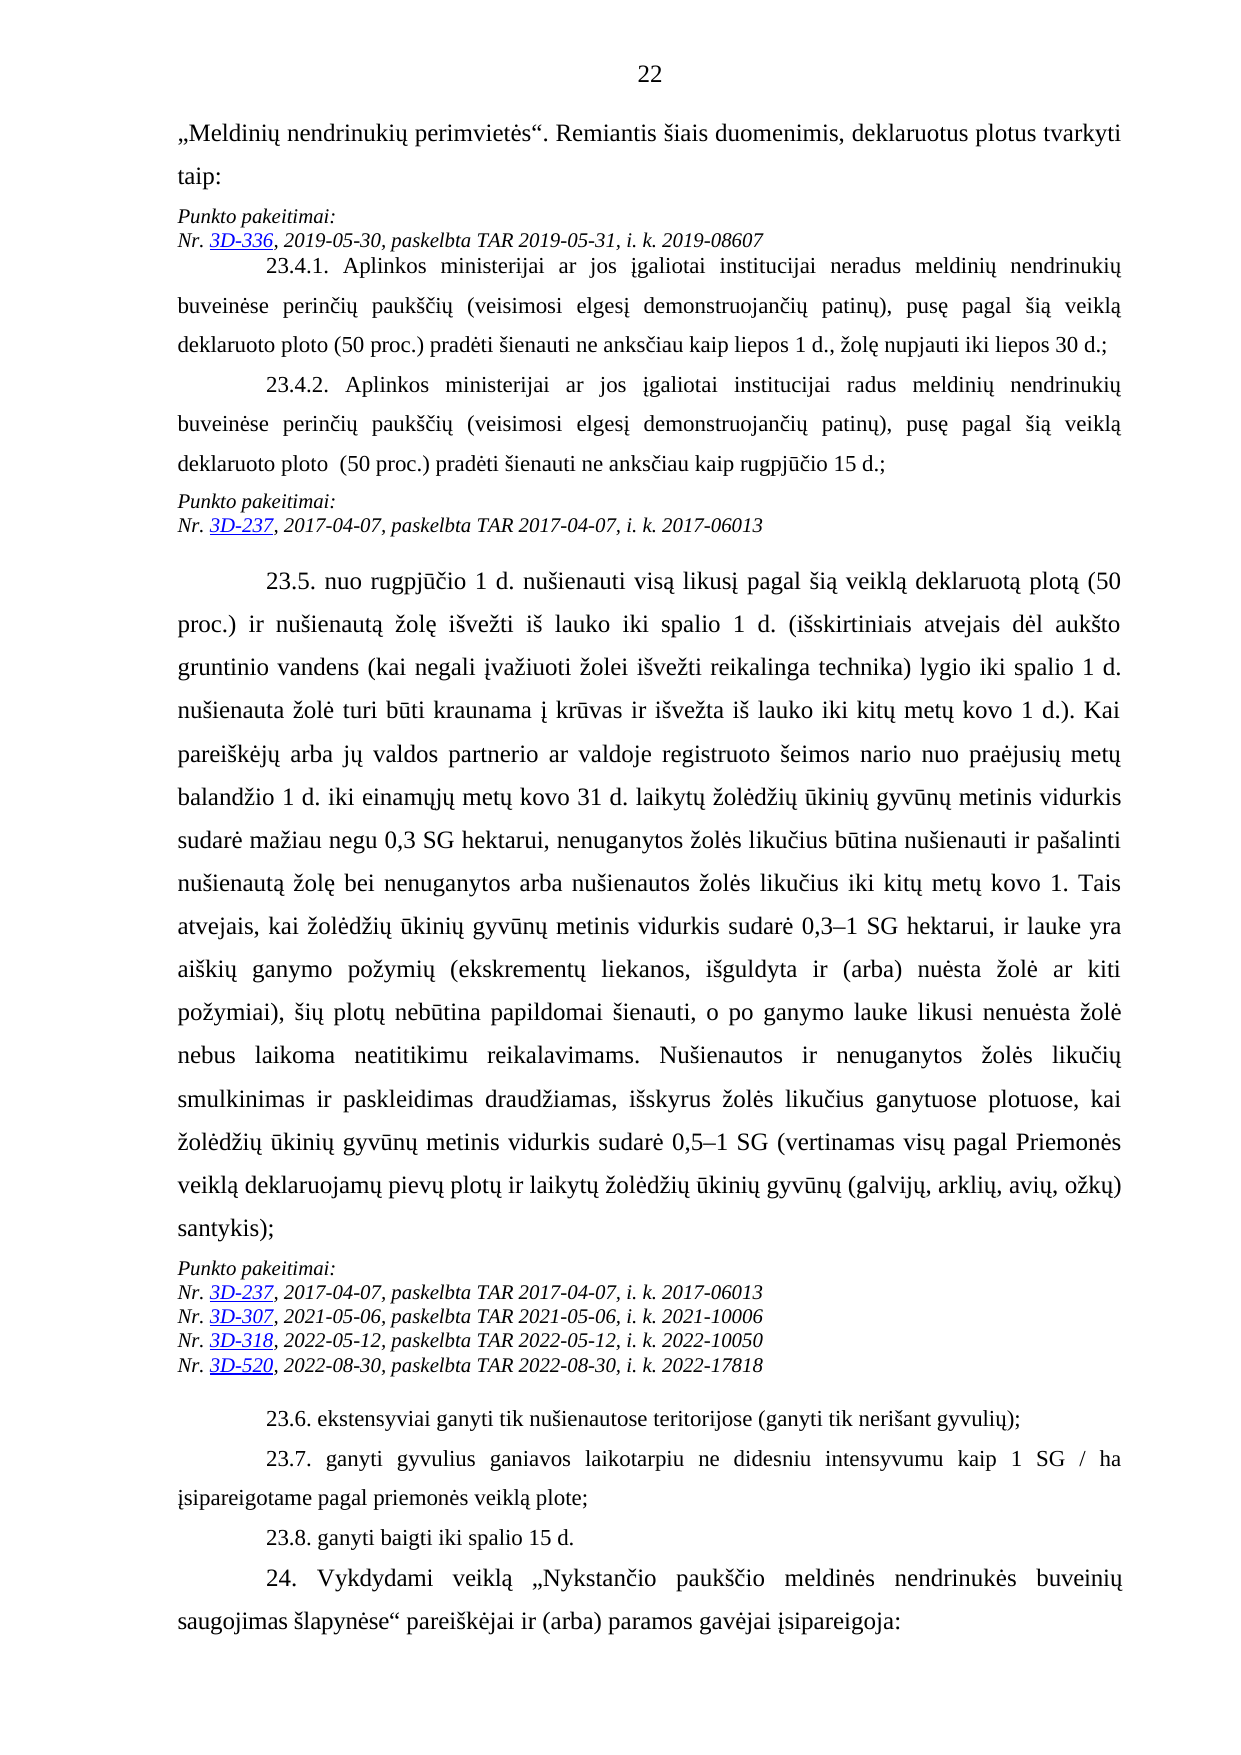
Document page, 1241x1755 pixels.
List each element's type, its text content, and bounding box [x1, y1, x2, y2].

text 23.6. ekstensyviai ganyti tik nušienautose teritorijose (ganyti tik nerišant gyvulių); [177, 1405, 1122, 1432]
text 23.7. ganyti gyvulius ganiavos laikotarpiu ne didesniu intensyvumu kaip 1 SG / ha įsipareigotame pagal priemonės veiklą plote; [177, 1445, 1122, 1511]
text „Meldinių nendrinukių perimvietės“. Remiantis šiais duomenimis, deklaruotus plotus tvarkyti taip: [177, 118, 1122, 190]
text Nr. 3D-318, 2022-05-12, paskelbta TAR 2022-05-12, i. k. 2022-10050 [177, 1328, 1122, 1352]
text Nr. 3D-237, 2017-04-07, paskelbta TAR 2017-04-07, i. k. 2017-06013 [177, 513, 1122, 537]
text Nr. 3D-520, 2022-08-30, paskelbta TAR 2022-08-30, i. k. 2022-17818 [177, 1352, 1122, 1377]
text 24. Vykdydami veiklą „Nykstančio paukščio meldinės nendrinukės buveinių saugojimas šlapynėse“ pareiškėjai ir (arba) paramos gavėjai įsipareigoja: [177, 1563, 1122, 1635]
text Nr. 3D-237, 2017-04-07, paskelbta TAR 2017-04-07, i. k. 2017-06013 [177, 1280, 1122, 1304]
text Nr. 3D-307, 2021-05-06, paskelbta TAR 2021-05-06, i. k. 2021-10006 [177, 1304, 1122, 1328]
text Nr. 3D-336, 2019-05-30, paskelbta TAR 2019-05-31, i. k. 2019-08607 [177, 228, 1122, 252]
text Punkto pakeitimai: [177, 489, 1122, 513]
text 23.5. nuo rugpjūčio 1 d. nušienauti visą likusį pagal šią veiklą deklaruotą plotą (50 proc.) ir nušienautą žolę išvežti iš lauko iki spalio 1 d. (išskirtiniais atvejais dėl aukšto gruntinio vandens (kai negali įvažiuoti žolei išvežti reikalinga technika) lygio iki spalio 1 d. nušienauta žolė turi būti kraunama į krūvas ir išvežta iš lauko iki kitų metų kovo 1 d.). Kai pareiškėjų arba jų valdos partnerio ar valdoje registruoto šeimos nario nuo praėjusių metų balandžio 1 d. iki einamųjų metų kovo 31 d. laikytų žolėdžių ūkinių gyvūnų metinis vidurkis sudarė mažiau negu 0,3 SG hektarui, nenuganytos žolės likučius būtina nušienauti ir pašalinti nušienautą žolę bei nenuganytos arba nušienautos žolės likučius iki kitų metų kovo 1. Tais atvejais, kai žolėdžių ūkinių gyvūnų metinis vidurkis sudarė 0,3–1 SG hektarui, ir lauke yra aiškių ganymo požymių (ekskrementų liekanos, išguldyta ir (arba) nuėsta žolė ar kiti požymiai), šių plotų nebūtina papildomai šienauti, o po ganymo lauke likusi nenuėsta žolė nebus laikoma neatitikimu reikalavimams. Nušienautos ir nenuganytos žolės likučių smulkinimas ir paskleidimas draudžiamas, išskyrus žolės likučius ganytuose plotuose, kai žolėdžių ūkinių gyvūnų metinis vidurkis sudarė 0,5–1 SG (vertinamas visų pagal Priemonės veiklą deklaruojamų pievų plotų ir laikytų žolėdžių ūkinių gyvūnų (galvijų, arklių, avių, ožkų) santykis); [177, 566, 1122, 1242]
text Punkto pakeitimai: [177, 1256, 1122, 1280]
text 23.8. ganyti baigti iki spalio 15 d. [177, 1524, 1122, 1550]
text 23.4.2. Aplinkos ministerijai ar jos įgaliotai institucijai radus meldinių nendrinukių buveinėse perinčių paukščių (veisimosi elgesį demonstruojančių patinų), pusę pagal šią veiklą deklaruoto ploto (50 proc.) pradėti šienauti ne anksčiau kaip rugpjūčio 15 d.; [177, 371, 1122, 476]
text 23.4.1. Aplinkos ministerijai ar jos įgaliotai institucijai neradus meldinių nendrinukių buveinėse perinčių paukščių (veisimosi elgesį demonstruojančių patinų), pusę pagal šią veiklą deklaruoto ploto (50 proc.) pradėti šienauti ne anksčiau kaip liepos 1 d., žolę nupjauti iki liepos 30 d.; [177, 252, 1122, 358]
text Punkto pakeitimai: [177, 204, 1122, 228]
